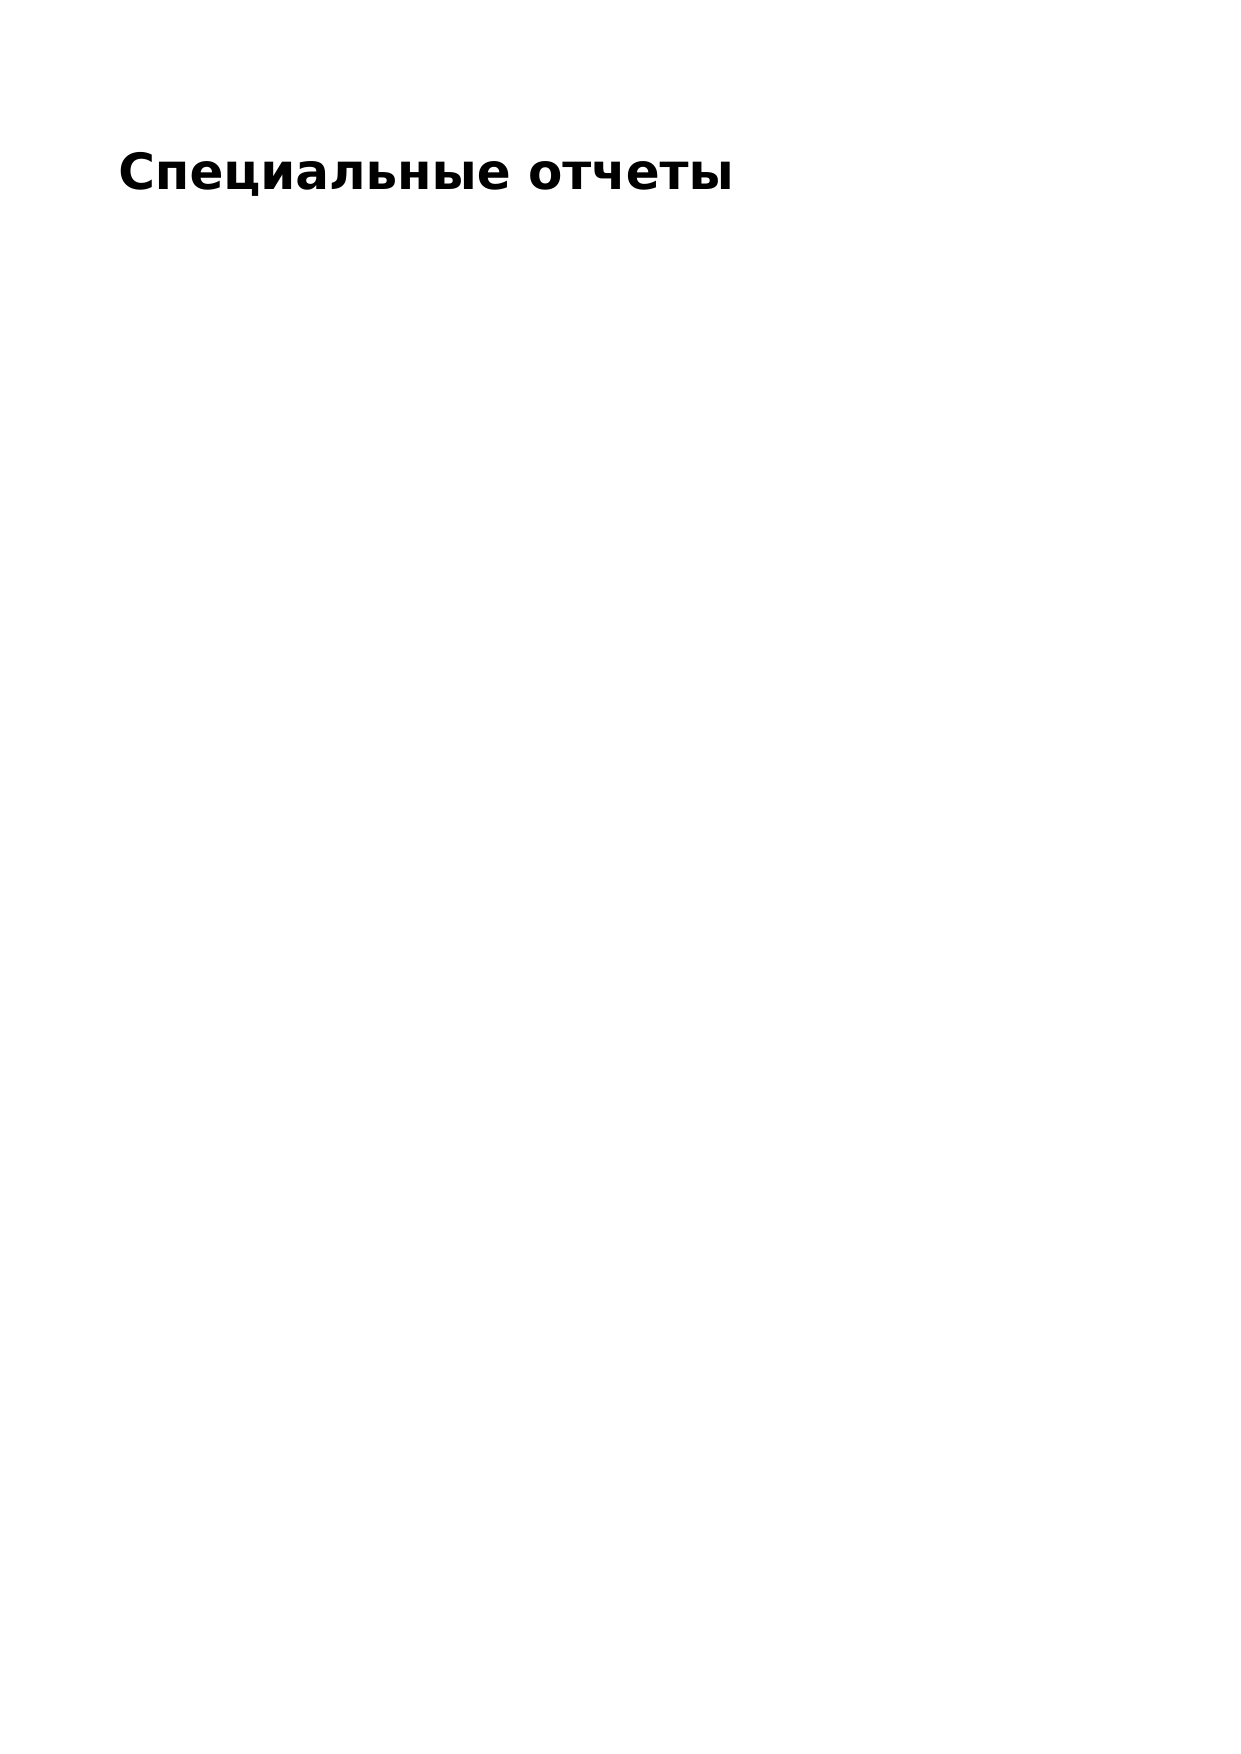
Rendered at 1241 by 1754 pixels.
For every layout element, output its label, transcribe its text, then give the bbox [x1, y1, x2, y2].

subtitle Специальные отчеты [118, 143, 1122, 201]
